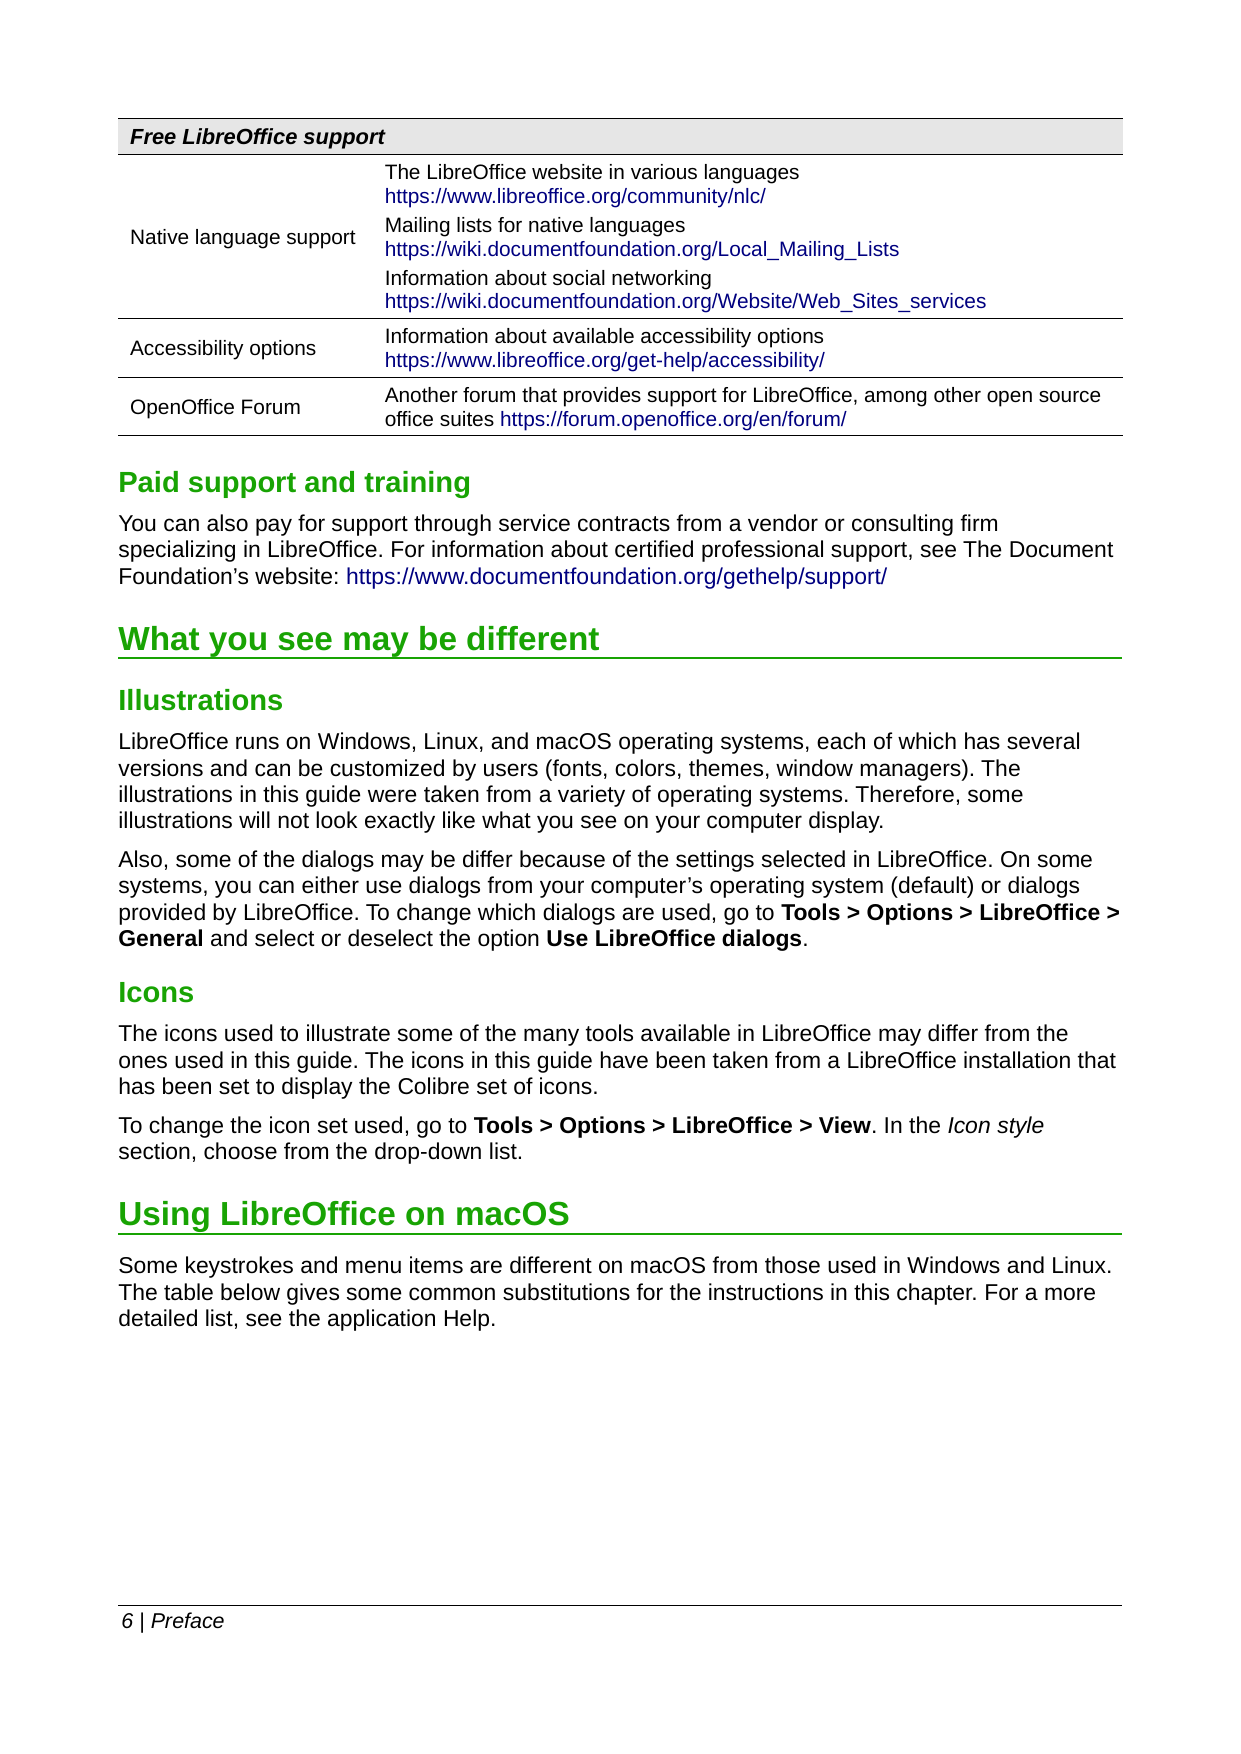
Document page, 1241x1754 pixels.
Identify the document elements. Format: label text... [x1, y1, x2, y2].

text Some keystrokes and menu items are different on macOS from those used in Windows and Linux. The table below gives some common substitutions for the instructions in this chapter. For a more detailed list, see the application Help. [118, 1252, 1122, 1331]
table_cell OpenOffice Forum [118, 378, 373, 435]
text LibreOffice runs on Windows, Linux, and macOS operating systems, each of which has several versions and can be customized by users (fonts, colors, themes, window managers). The illustrations in this guide were taken from a variety of operating systems. Therefore, some illustrations will not look exactly like what you see on your computer display. [118, 728, 1122, 833]
subtitle Icons [118, 975, 1122, 1009]
table_cell Information about available accessibility options https://www.libreoffice.org/get-help/accessibility/ [373, 319, 1123, 377]
subtitle Illustrations [118, 683, 1122, 716]
table_cell The LibreOffice website in various languages https://www.libreoffice.org/community/nlc/ Mailing lists for native languages https://wiki.documentfoundation.org/Local_Mailing_Lists Information about social networking https://wiki.documentfoundation.org/Website/Web_Sites_services [373, 155, 1123, 318]
subtitle What you see may be different [118, 619, 1122, 657]
text The icons used to illustrate some of the many tools available in LibreOffice may differ from the ones used in this guide. The icons in this guide have been taken from a LibreOffice installation that has been set to display the Colibre set of icons. [118, 1020, 1122, 1099]
subtitle Using LibreOffice on macOS [118, 1194, 1122, 1233]
subtitle Paid support and training [118, 465, 1122, 498]
table_cell Another forum that provides support for LibreOffice, among other open source office suites https://forum.openoffice.org/en/forum/ [373, 378, 1123, 435]
table_cell Accessibility options [118, 319, 373, 377]
text To change the icon set used, go to Tools > Options > LibreOffice > View. In the Icon style section, choose from the drop-down list. [118, 1112, 1122, 1165]
text Also, some of the dialogs may be differ because of the settings selected in LibreOffice. On some systems, you can either use dialogs from your computer’s operating system (default) or dialogs provided by LibreOffice. To change which dialogs are used, go to Tools > Options > LibreOffice > General and select or deselect the option Use LibreOffice dialogs. [118, 846, 1122, 951]
table_cell Native language support [118, 155, 373, 318]
text You can also pay for support through service contracts from a vendor or consulting firm specializing in LibreOffice. For information about certified professional support, see The Document Foundation’s website: https://www.documentfoundation.org/gethelp/support/ [118, 510, 1122, 589]
table_header Free LibreOffice support [118, 119, 1123, 154]
